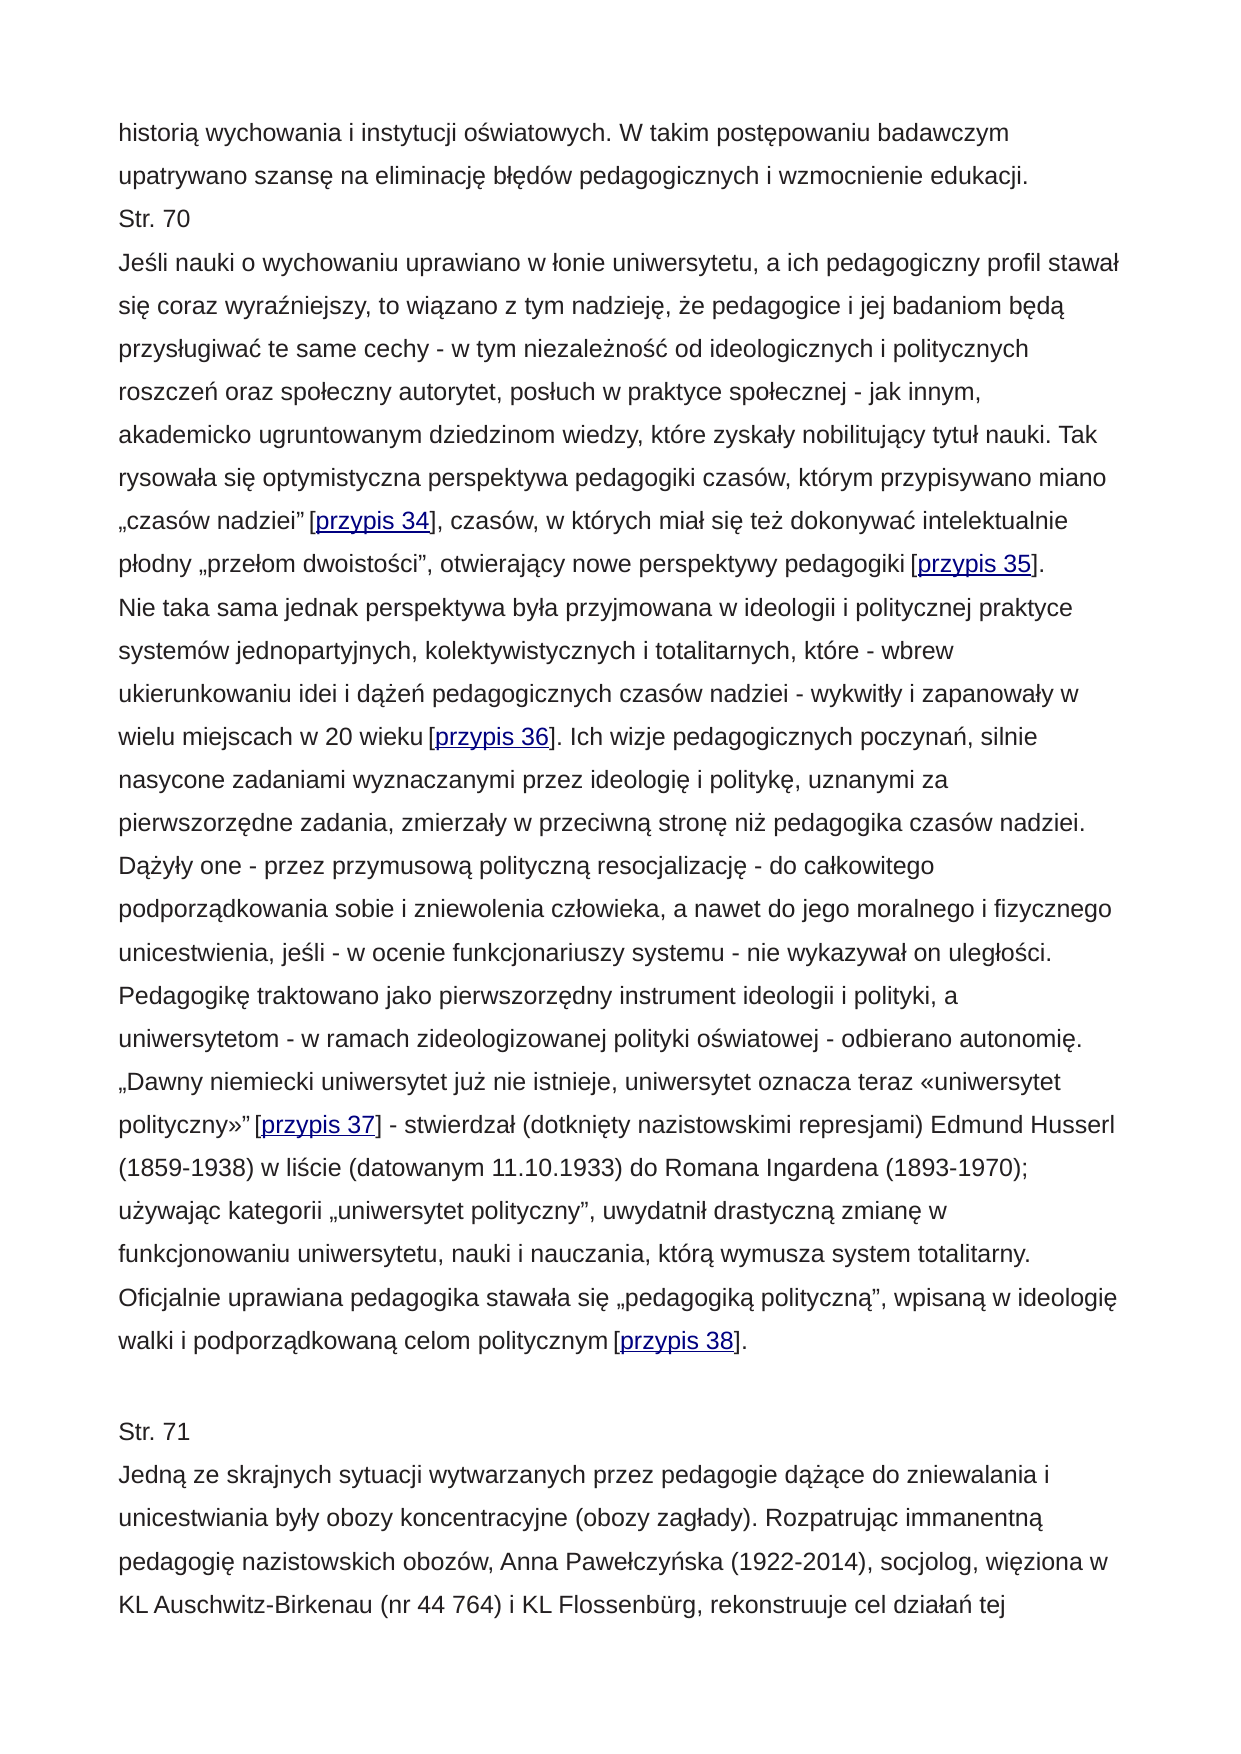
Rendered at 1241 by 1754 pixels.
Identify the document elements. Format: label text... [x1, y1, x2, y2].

text Jedną ze skrajnych sytuacji wytwarzanych przez pedagogie dążące do zniewalania i unicestwiania były obozy koncentracyjne (obozy zagłady). Rozpatrując immanentną pedagogię nazistowskich obozów, Anna Pawełczyńska (1922-2014), socjolog, więziona w KL Auschwitz-Birkenau (nr 44 764) i KL Flossenbürg, rekonstruuje cel działań tej [118, 1460, 1122, 1618]
text Str. 70 [118, 204, 1122, 233]
text Str. 71 [118, 1417, 1122, 1446]
text Jeśli nauki o wychowaniu uprawiano w łonie uniwersytetu, a ich pedagogiczny profil stawał się coraz wyraźniejszy, to wiązano z tym nadzieję, że pedagogice i jej badaniom będą przysługiwać te same cechy - w tym niezależność od ideologicznych i politycznych roszczeń oraz społeczny autorytet, posłuch w praktyce społecznej - jak innym, akademicko ugruntowanym dziedzinom wiedzy, które zyskały nobilitujący tytuł nauki. Tak rysowała się optymistyczna perspektywa pedagogiki czasów, którym przypisywano miano „czasów nadziei” [przypis 34], czasów, w których miał się też dokonywać intelektualnie płodny „przełom dwoistości”, otwierający nowe perspektywy pedagogiki [przypis 35]. [118, 247, 1122, 578]
text historią wychowania i instytucji oświatowych. W takim postępowaniu badawczym upatrywano szansę na eliminację błędów pedagogicznych i wzmocnienie edukacji. [118, 118, 1122, 190]
text Nie taka sama jednak perspektywa była przyjmowana w ideologii i politycznej praktyce systemów jednopartyjnych, kolektywistycznych i totalitarnych, które - wbrew ukierunkowaniu idei i dążeń pedagogicznych czasów nadziei - wykwitły i zapanowały w wielu miejscach w 20 wieku [przypis 36]. Ich wizje pedagogicznych poczynań, silnie nasycone zadaniami wyznaczanymi przez ideologię i politykę, uznanymi za pierwszorzędne zadania, zmierzały w przeciwną stronę niż pedagogika czasów nadziei. Dążyły one - przez przymusową polityczną resocjalizację - do całkowitego podporządkowania sobie i zniewolenia człowieka, a nawet do jego moralnego i fizycznego unicestwienia, jeśli - w ocenie funkcjonariuszy systemu - nie wykazywał on uległości. Pedagogikę traktowano jako pierwszorzędny instrument ideologii i polityki, a uniwersytetom - w ramach zideologizowanej polityki oświatowej - odbierano autonomię. „Dawny niemiecki uniwersytet już nie istnieje, uniwersytet oznacza teraz «uniwersytet polityczny»” [przypis 37] - stwierdzał (dotknięty nazistowskimi represjami) Edmund Husserl (1859-1938) w liście (datowanym 11.10.1933) do Romana Ingardena (1893-1970); używając kategorii „uniwersytet polityczny”, uwydatnił drastyczną zmianę w funkcjonowaniu uniwersytetu, nauki i nauczania, którą wymusza system totalitarny. Oficjalnie uprawiana pedagogika stawała się „pedagogiką polityczną”, wpisaną w ideologię walki i podporządkowaną celom politycznym [przypis 38]. [118, 592, 1122, 1354]
